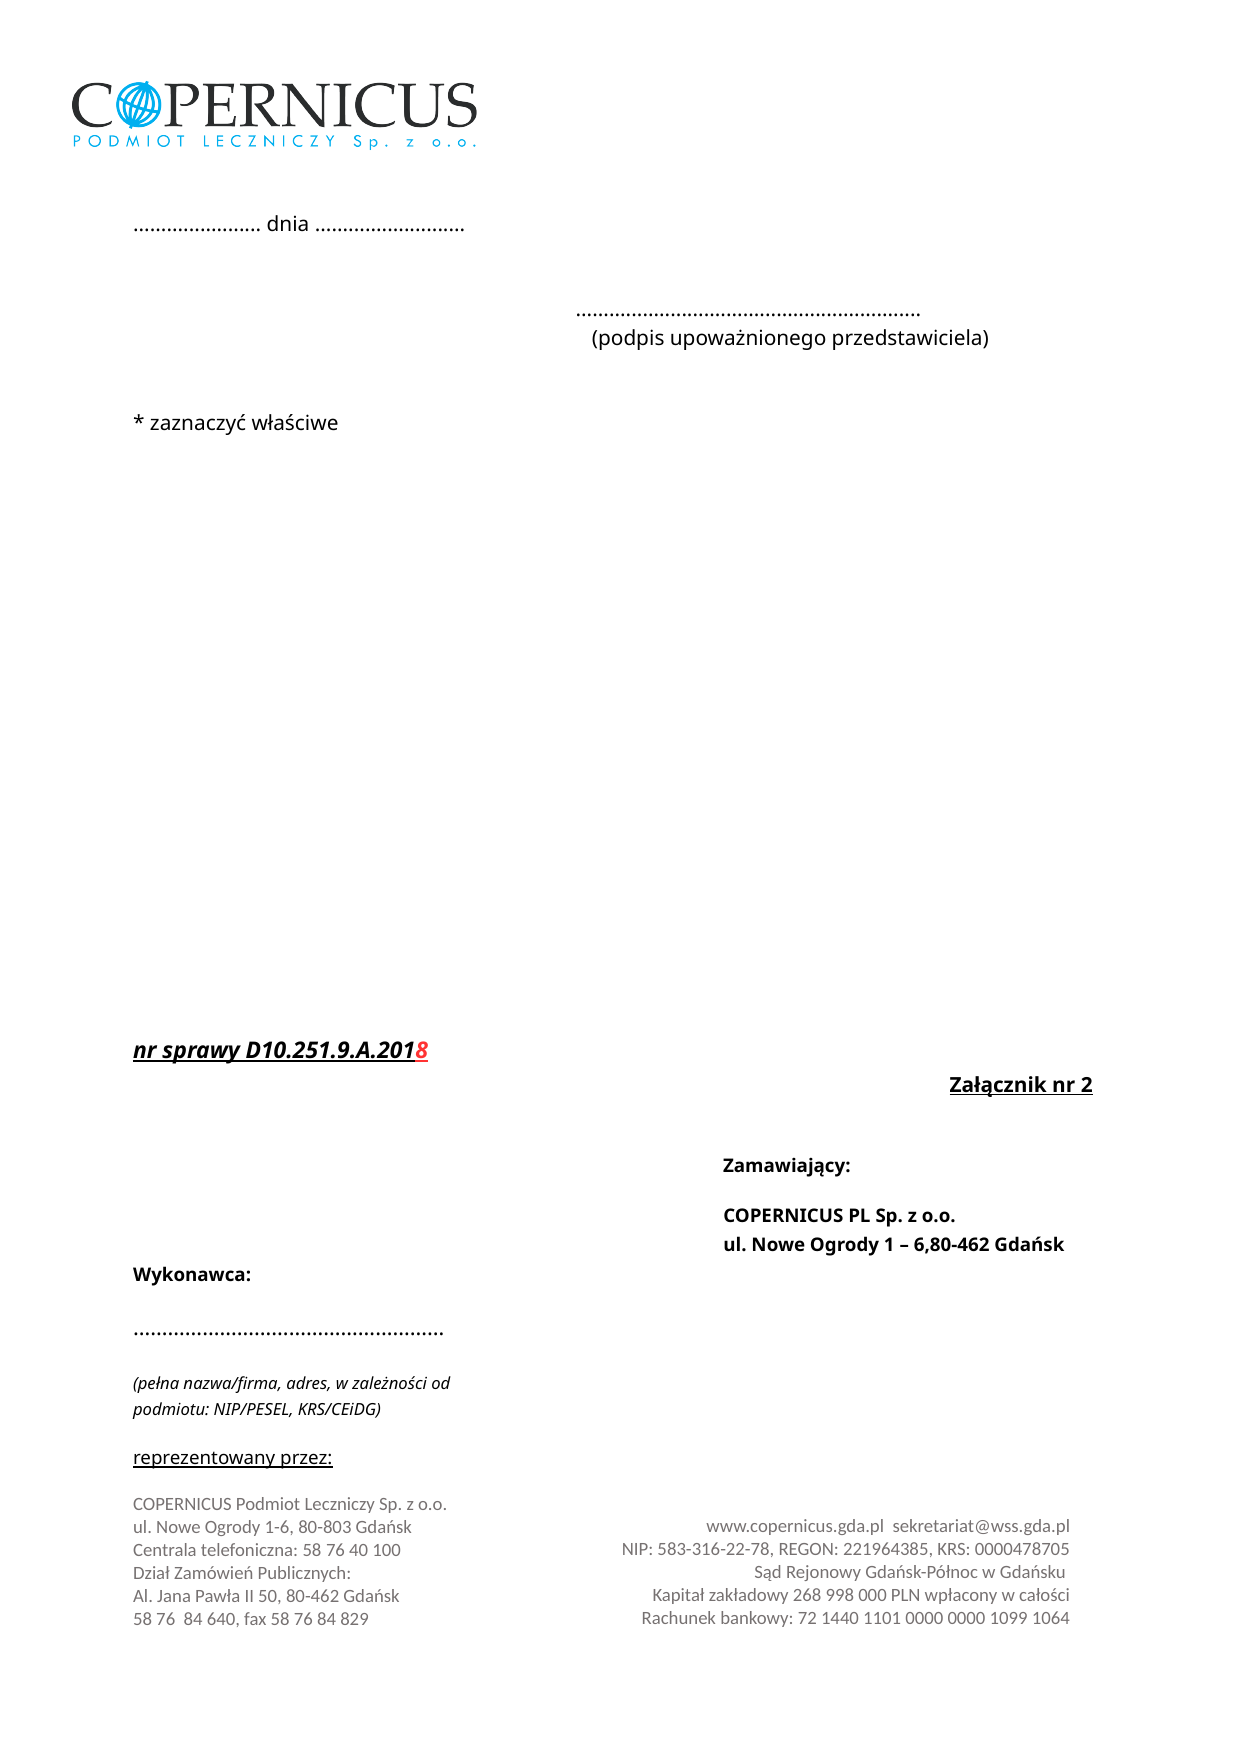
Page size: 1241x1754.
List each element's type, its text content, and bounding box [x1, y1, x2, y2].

text ……………………………………………… [133, 1312, 472, 1342]
text Zamawiający: [649, 1152, 1093, 1178]
text nr sprawy D10.251.9.A.2018 [133, 1034, 1093, 1065]
picture [60, 76, 487, 153]
text (pełna nazwa/firma, adres, w zależności od podmiotu: NIP/PESEL, KRS/CEiDG) [133, 1371, 472, 1420]
text ul. Nowe Ogrody 1 – 6,80-462 Gdańsk [649, 1232, 1093, 1257]
text * zaznaczyć właściwe [133, 408, 1093, 437]
text .............................................................. [133, 294, 1093, 323]
text (podpis upoważnionego przedstawiciela) [133, 323, 1093, 351]
text ....................... dnia ........................... [133, 209, 1093, 238]
text Załącznik nr 2 [133, 1070, 1093, 1098]
text reprezentowany przez: [133, 1444, 1093, 1470]
text COPERNICUS PL Sp. z o.o. [649, 1202, 1093, 1228]
text Wykonawca: [133, 1261, 1093, 1286]
